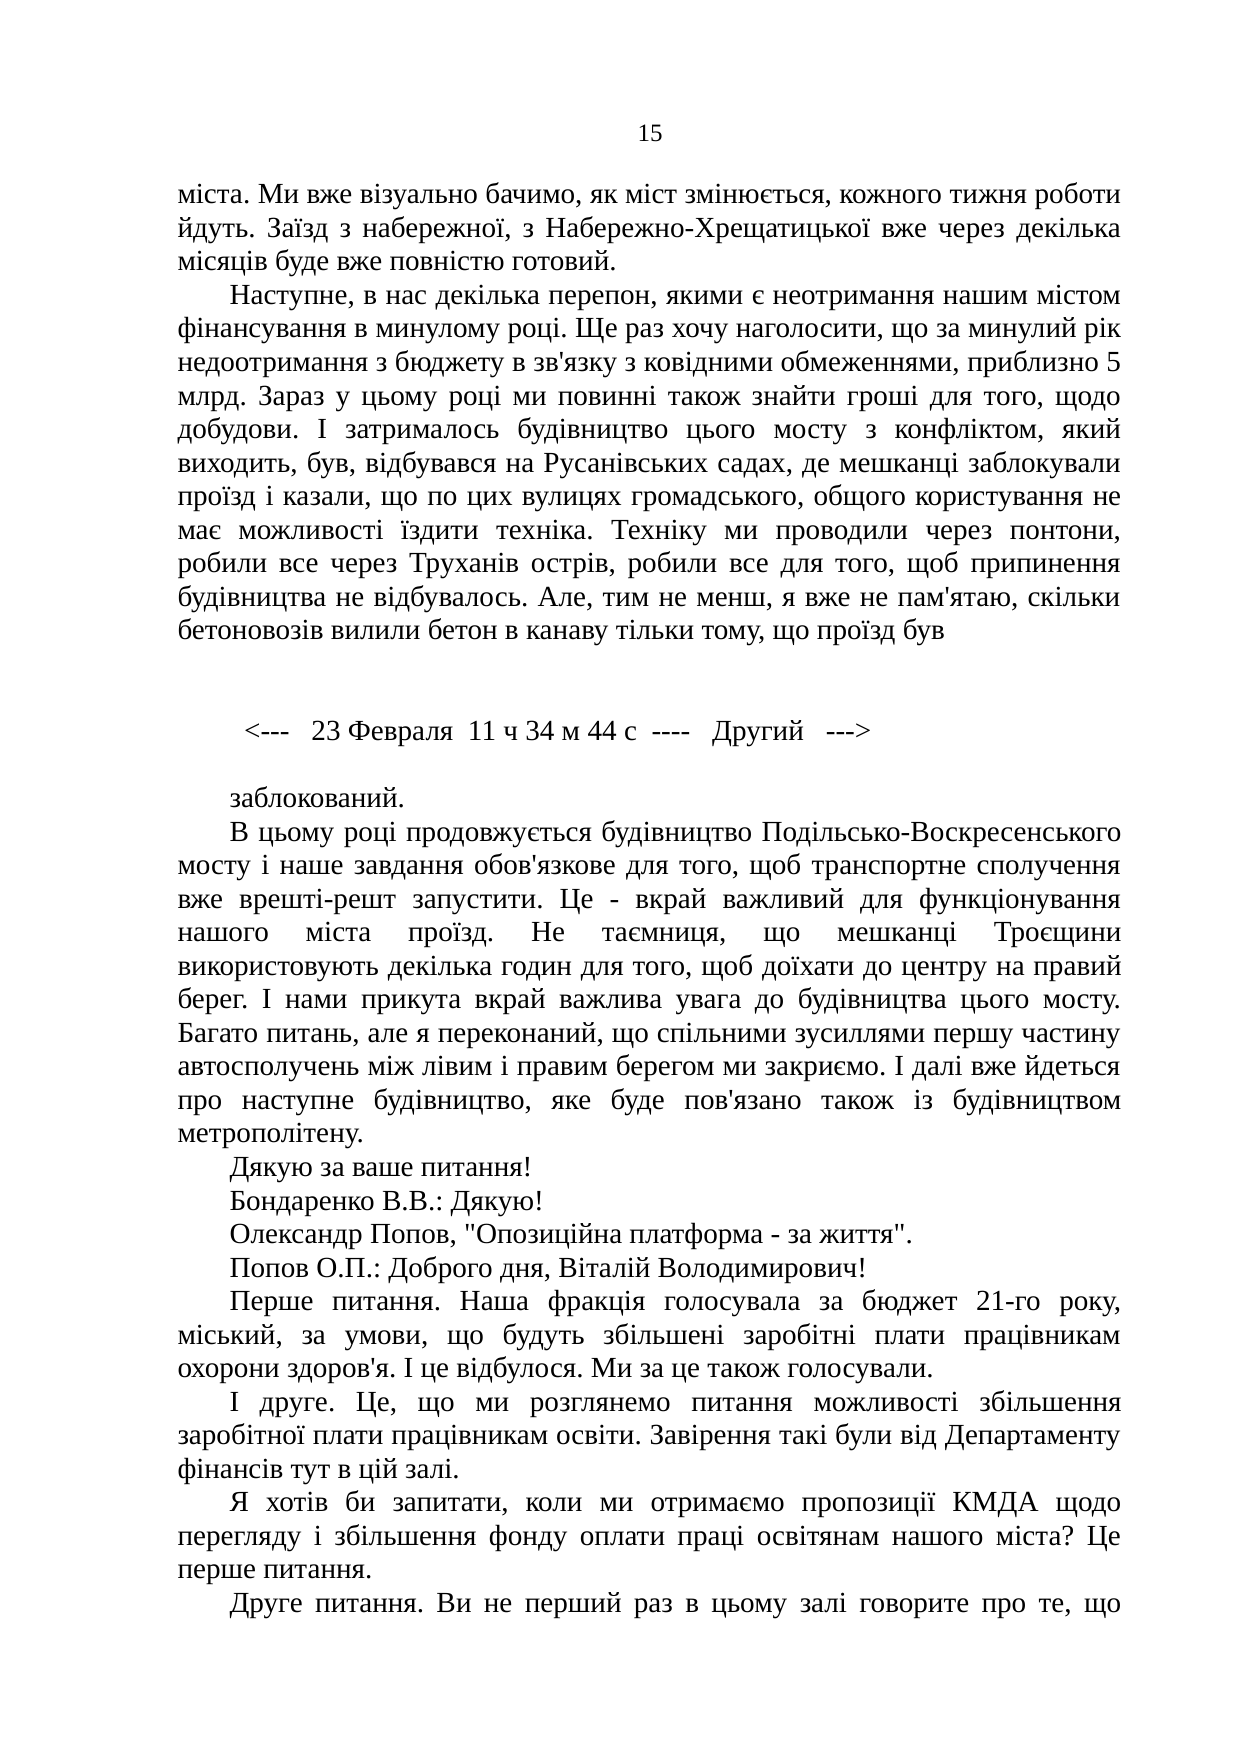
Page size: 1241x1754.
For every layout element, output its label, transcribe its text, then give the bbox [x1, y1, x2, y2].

text Попов О.П.: Доброго дня, Віталій Володимирович! [177, 1250, 1122, 1283]
text Перше питання. Наша фракція голосувала за бюджет 21-го року, міський, за умови, що будуть збільшені заробітні плати працівникам охорони здоров'я. І це відбулося. Ми за це також голосували. [177, 1283, 1122, 1384]
text В цьому році продовжується будівництво Подільсько-Воскресенського мосту і наше завдання обов'язкове для того, щоб транспортне сполучення вже врешті-решт запустити. Це - вкрай важливий для функціонування нашого міста проїзд. Не таємниця, що мешканці Троєщини використовують декілька годин для того, щоб доїхати до центру на правий берег. І нами прикута вкрай важлива увага до будівництва цього мосту. Багато питань, але я переконаний, що спільними зусиллями першу частину автосполучень між лівим і правим берегом ми закриємо. І далі вже йдеться про наступне будівництво, яке буде пов'язано також із будівництвом метрополітену. [177, 814, 1122, 1149]
text заблокований. [177, 780, 1122, 814]
text Бондаренко В.В.: Дякую! [177, 1183, 1122, 1216]
text Я хотів би запитати, коли ми отримаємо пропозиції КМДА щодо перегляду і збільшення фонду оплати праці освітянам нашого міста? Це перше питання. [177, 1484, 1122, 1585]
text І друге. Це, що ми розглянемо питання можливості збільшення заробітної плати працівникам освіти. Завірення такі були від Департаменту фінансів тут в цій залі. [177, 1384, 1122, 1484]
text міста. Ми вже візуально бачимо, як міст змінюється, кожного тижня роботи йдуть. Заїзд з набережної, з Набережно-Хрещатицької вже через декілька місяців буде вже повністю готовий. [177, 176, 1122, 277]
text Олександр Попов, "Опозиційна платформа - за життя". [177, 1216, 1122, 1250]
text Дякую за ваше питання! [177, 1149, 1122, 1183]
text <--- 23 Февраля 11 ч 34 м 44 с ---- Другий ---> [177, 713, 1122, 747]
text Наступне, в нас декілька перепон, якими є неотримання нашим містом фінансування в минулому році. Ще раз хочу наголосити, що за минулий рік недоотримання з бюджету в зв'язку з ковідними обмеженнями, приблизно 5 млрд. Зараз у цьому році ми повинні також знайти гроші для того, щодо добудови. І затрималось будівництво цього мосту з конфліктом, який виходить, був, відбувався на Русанівських садах, де мешканці заблокували проїзд і казали, що по цих вулицях громадського, общого користування не має можливості їздити техніка. Техніку ми проводили через понтони, робили все через Труханів острів, робили все для того, щоб припинення будівництва не відбувалось. Але, тим не менш, я вже не пам'ятаю, скільки бетоновозів вилили бетон в канаву тільки тому, що проїзд був [177, 277, 1122, 646]
text Друге питання. Ви не перший раз в цьому залі говорите про те, що [177, 1585, 1122, 1619]
